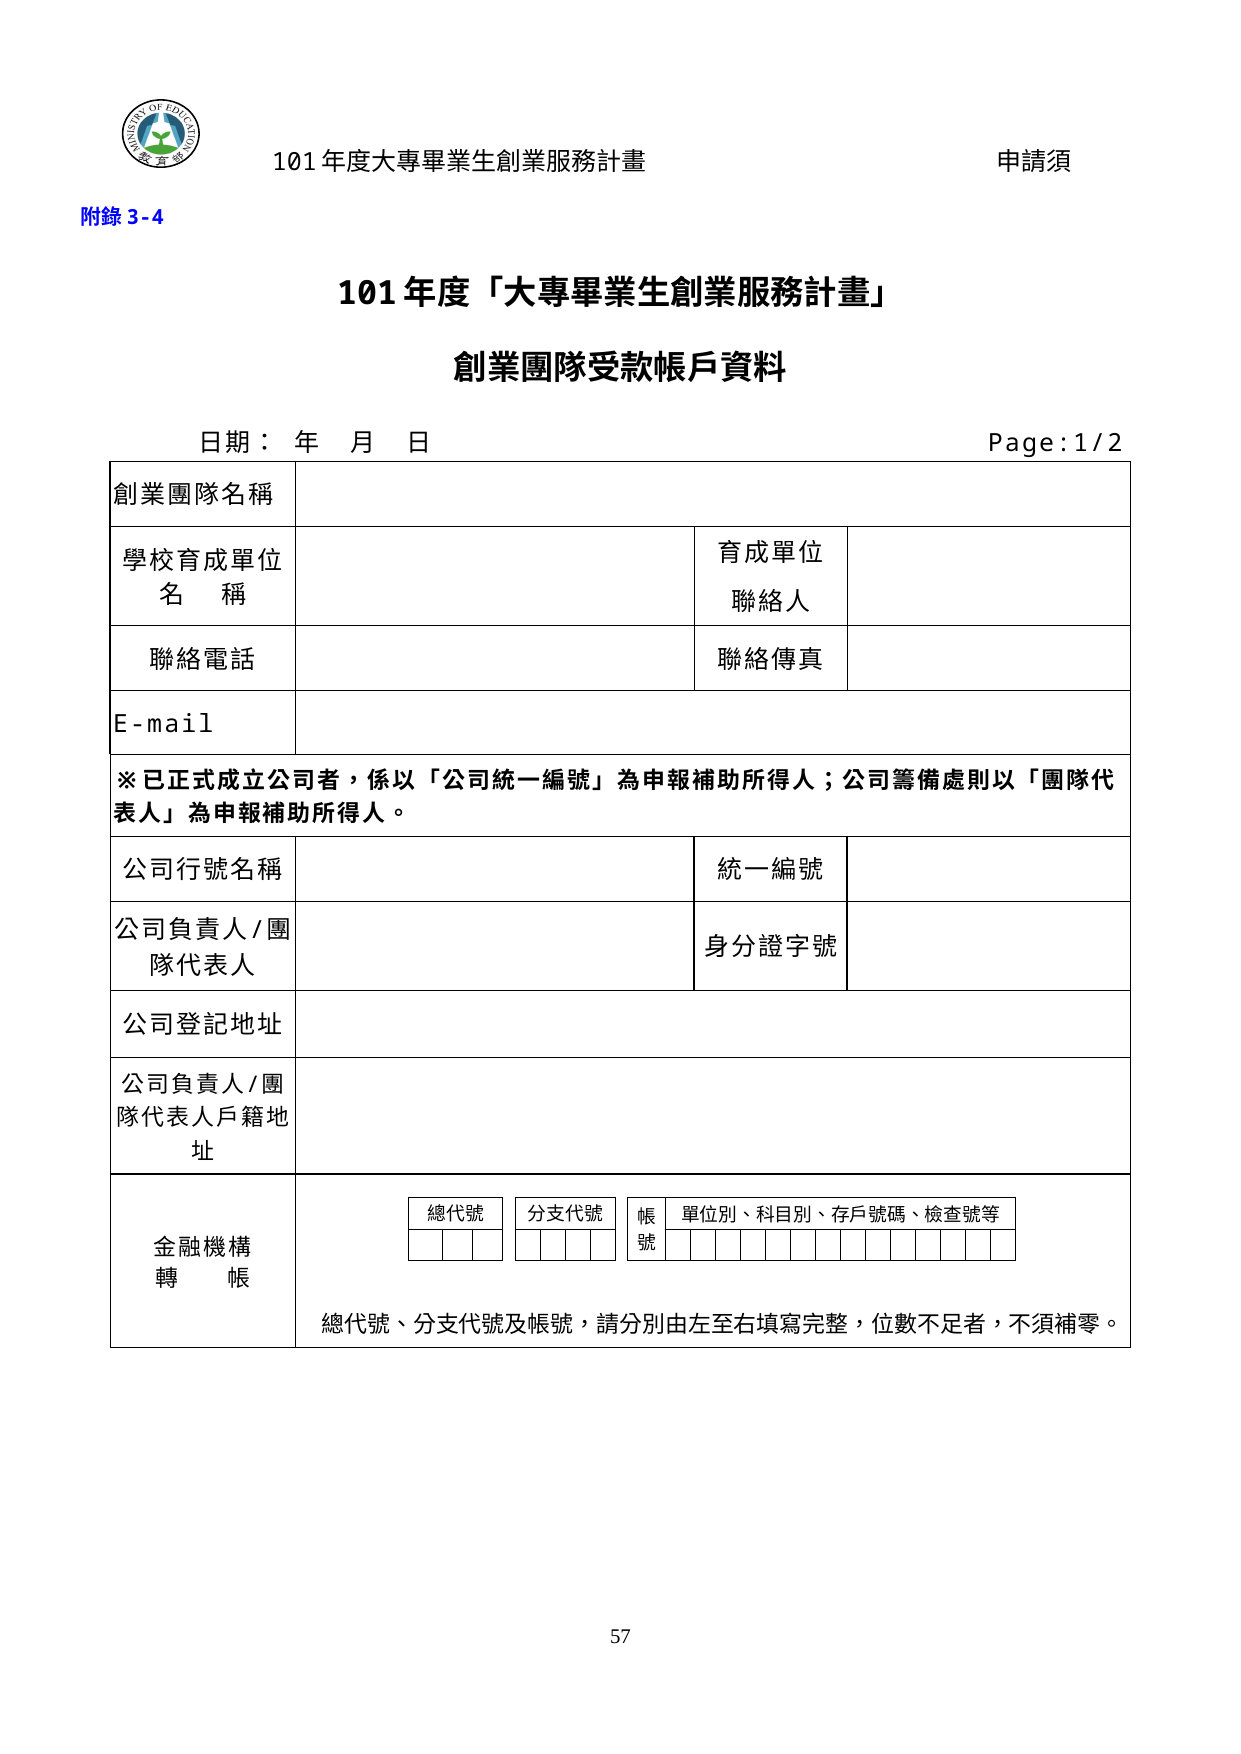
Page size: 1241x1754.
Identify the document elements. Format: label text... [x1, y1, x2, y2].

table_header [616, 1197, 627, 1228]
table_cell 公司負責人/團隊代表人戶籍地址 [111, 1058, 295, 1173]
table_header 創業團隊名稱 [111, 462, 295, 526]
table_header 單位別、科目別、存戶號碼、檢查號等 [666, 1198, 1015, 1228]
table_cell [766, 1230, 790, 1260]
table_cell [473, 1230, 502, 1260]
table_cell [566, 1230, 590, 1260]
table_cell 公司行號名稱 [111, 837, 295, 901]
text 創業團隊受款帳戶資料 [118, 324, 1122, 386]
table_cell ※已正式成立公司者，係以「公司統一編號」為申報補助所得人；公司籌備處則以「團隊代表人」為申報補助所得人。 [111, 755, 1130, 836]
table_cell [991, 1230, 1015, 1260]
table_cell 聯絡傳真 [695, 626, 847, 690]
table_cell [741, 1230, 765, 1260]
table_cell [841, 1230, 865, 1260]
table_cell 公司登記地址 [111, 991, 295, 1057]
table_cell [848, 626, 1130, 690]
table_cell [916, 1230, 940, 1260]
table_cell [541, 1230, 565, 1260]
table_cell [816, 1230, 840, 1260]
table_cell [791, 1230, 815, 1260]
table_cell [848, 902, 1130, 989]
text 101年度「大專畢業生創業服務計畫」 [118, 249, 1122, 311]
table_cell [296, 626, 694, 690]
table_cell [866, 1230, 890, 1260]
table_cell [296, 902, 693, 989]
table_cell [666, 1230, 690, 1260]
table_cell [516, 1230, 540, 1260]
text 日期： 年 月 日 Page:1/2 [118, 399, 1122, 461]
table_cell [966, 1230, 990, 1260]
table_cell [296, 527, 694, 625]
table_cell [848, 527, 1130, 625]
table_header [503, 1197, 515, 1228]
table_cell [503, 1229, 515, 1260]
table_cell 聯絡電話 [111, 626, 295, 690]
table_cell [891, 1230, 915, 1260]
table_cell [296, 691, 1130, 754]
table_cell [616, 1229, 627, 1260]
table_cell [591, 1230, 615, 1260]
table_cell 身分證字號 [695, 902, 846, 989]
table_cell [409, 1230, 442, 1260]
table_cell 統一編號 [695, 837, 846, 901]
table_cell E-mail [111, 691, 295, 754]
table_cell 金融機構 轉 帳 [111, 1175, 295, 1347]
table_header [296, 462, 1130, 526]
table_header 帳號 [628, 1198, 665, 1260]
table_cell 總代號、分支代號及帳號，請分別由左至右填寫完整，位數不足者，不須補零。 [296, 1175, 1130, 1347]
table_cell [691, 1230, 715, 1260]
table_cell [296, 837, 693, 901]
table_cell 育成單位 聯絡人 [695, 527, 847, 625]
table_header 分支代號 [516, 1198, 615, 1228]
table_cell [296, 1058, 1130, 1173]
table_cell [443, 1230, 472, 1260]
table_cell 公司負責人/團隊代表人 [111, 902, 295, 989]
table_cell [941, 1230, 965, 1260]
table_header 總代號 [409, 1198, 502, 1228]
table_cell [296, 991, 1130, 1057]
table_cell 學校育成單位名 稱 [111, 527, 295, 625]
table_cell [848, 837, 1130, 901]
text 附錄3-4 [81, 174, 1122, 236]
table_cell [716, 1230, 740, 1260]
